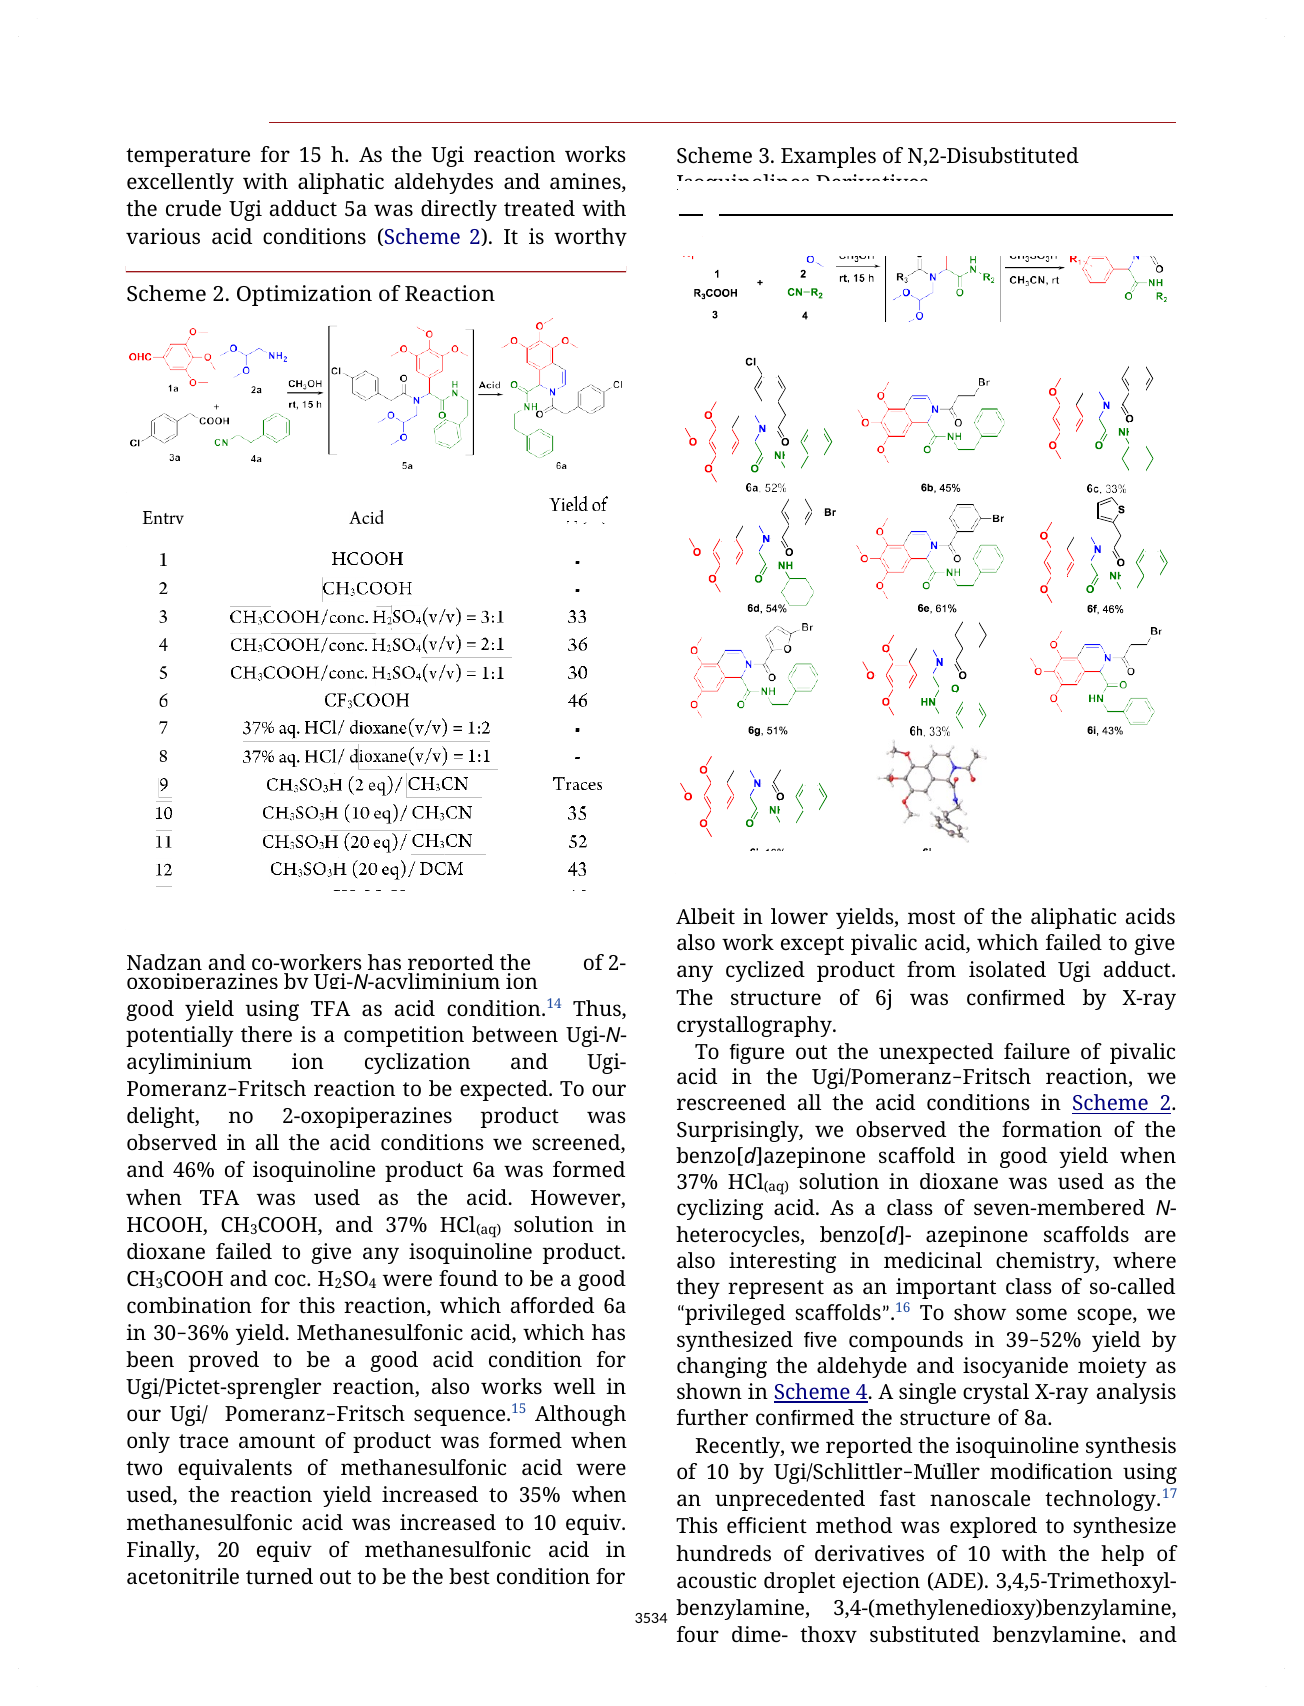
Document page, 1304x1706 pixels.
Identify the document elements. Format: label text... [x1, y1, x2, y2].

text of 2- [583, 948, 628, 970]
text Nadzan and co-workers has reported the formation [126, 948, 573, 970]
text Albeit in lower yields, most of the aliphatic acids also work except pivalic acid, which failed to give any cyclized product from isolated Ugi adduct. The structure of 6j was conﬁrmed by X-ray crystallography. [676, 903, 1176, 1038]
text oxopiperazines by Ugi-N-acyliminium ion cyclization with [126, 970, 628, 989]
text Recently, we reported the isoquinoline synthesis of 10 by Ugi/Schlittler−Müller modiﬁcation using an unprecedented fast nanoscale technology.17 This eﬃcient method was explored to synthesize hundreds of derivatives of 10 with the help of acoustic droplet ejection (ADE). 3,4,5-Trimethoxyl- benzylamine, 3,4-(methylenedioxy)benzylamine, four dime- thoxy substituted benzylamine, and thiophen-3-yl-methylamine were used previously by us as amine component in the Ugi reaction. To further extend the reaction scope, we further explored some other electron rich aromatic amines (Scheme 5). To our delight, 3-methoxylbenzylamine, 4-(aminomethyl)- 2-methoxyphenol, and heterocyclic 1H-indol-2-ylmethylamine were successfully applied by increasing the concentration of the acid and extension of the reaction time in the [676, 1432, 1177, 1643]
text Scheme 2. Optimization of Reaction Conditions [126, 279, 537, 306]
text Scheme 3. Examples of N,2-Disubstituted Isoquinolines Derivatives [676, 141, 1174, 196]
text To ﬁgure out the unexpected failure of pivalic acid in the Ugi/Pomeranz−Fritsch reaction, we rescreened all the acid conditions in Scheme 2. Surprisingly, we observed the formation of the benzo[d]azepinone scaﬀold in good yield when 37% HCl(aq) solution in dioxane was used as the cyclizing acid. As a class of seven-membered N-heterocycles, benzo[d]- azepinone scaﬀolds are also interesting in medicinal chemistry, where they represent as an important class of so-called “privileged scaﬀolds”.16 To show some scope, we synthesized ﬁve compounds in 39−52% yield by changing the aldehyde and isocyanide moiety as shown in Scheme 4. A single crystal X-ray analysis further conﬁrmed the structure of 8a. [676, 1038, 1176, 1432]
text 3534 [634, 1608, 670, 1627]
text and phenylethyl isocyanide as test substrate, the Ugi reaction was conducted in methanol at room temperature for 15 h. As the Ugi reaction works excellently with aliphatic aldehydes and amines, the crude Ugi adduct 5a was directly treated with various acid conditions (Scheme 2). It is worthy to note that [126, 140, 626, 246]
text good yield using TFA as acid condition.14 Thus, potentially there is a competition between Ugi-N-acyliminium ion cyclization and Ugi-Pomeranz−Fritsch reaction to be expected. To our delight, no 2-oxopiperazines product was observed in all the acid conditions we screened, and 46% of isoquinoline product 6a was formed when TFA was used as the acid. However, HCOOH, CH3COOH, and 37% HCl(aq) solution in dioxane failed to give any isoquinoline product. CH3COOH and coc. H2SO4 were found to be a good combination for this reaction, which aﬀorded 6a in 30−36% yield. Methanesulfonic acid, which has been proved to be a good acid condition for Ugi/Pictet-sprengler reaction, also works well in our Ugi/ Pomeranz−Fritsch sequence.15 Although only trace amount of product was formed when two equivalents of methanesulfonic acid were used, the reaction yield increased to 35% when methanesulfonic acid was increased to 10 equiv. Finally, 20 equiv of methanesulfonic acid in acetonitrile turned out to be the best condition for this reaction, which aﬀorded 6a in 52% yield in two steps. Solventless methanesulfonic acid was inferior. [126, 994, 627, 1593]
